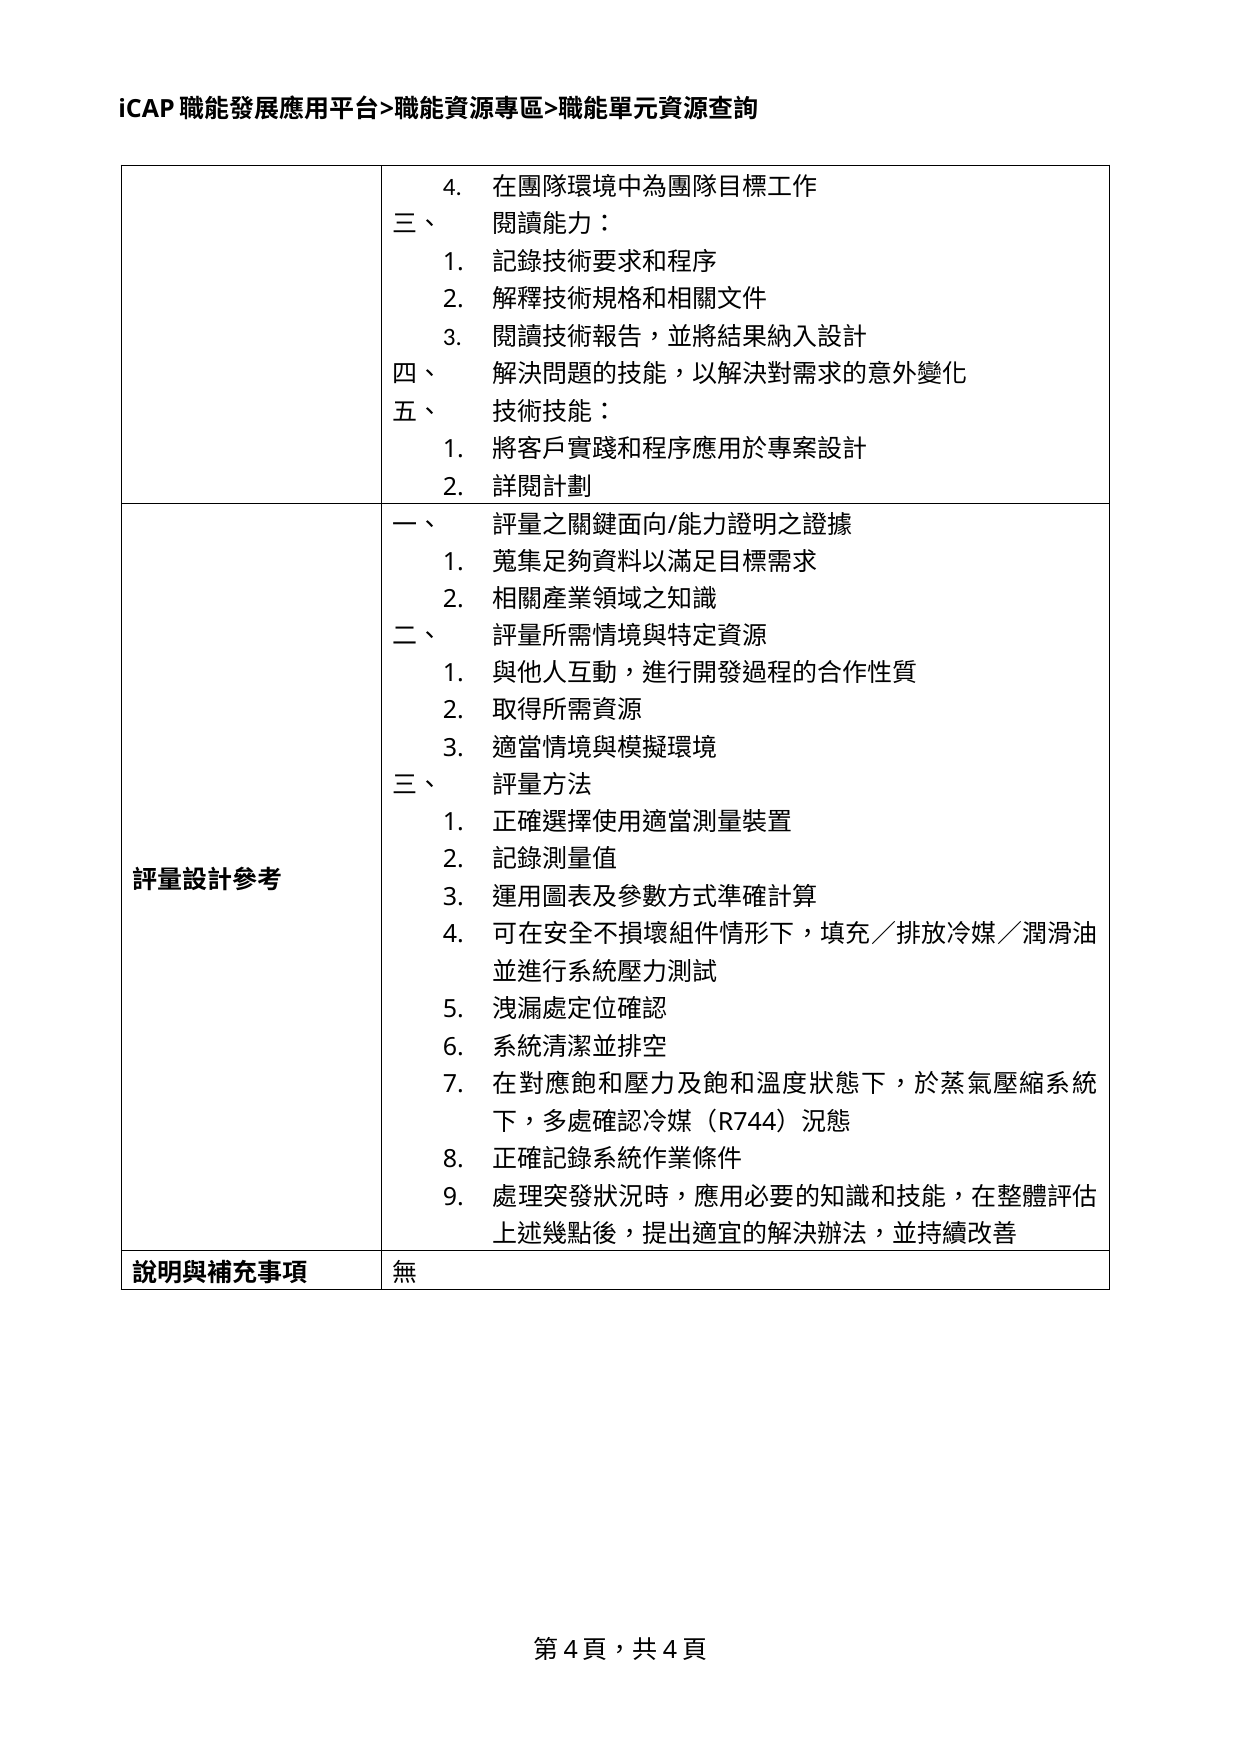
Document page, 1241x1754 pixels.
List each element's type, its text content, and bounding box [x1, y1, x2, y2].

table_cell [122, 166, 381, 503]
table_cell 評量之關鍵面向/能力證明之證據 蒐集足夠資料以滿足目標需求 相關產業領域之知識 評量所需情境與特定資源 與他人互動，進行開發過程的合作性質 取得所需資源 適當情境與模擬環境 評量方法 正確選擇使用適當測量裝置 記錄測量值 運用圖表及參數方式準確計算 可在安全不損壞組件情形下，填充／排放冷媒／潤滑油並進行系統壓力測試 洩漏處定位確認 系統清潔並排空 在對應飽和壓力及飽和溫度狀態下，於蒸氣壓縮系統下，多處確認冷媒（R744）況態 正確記錄系統作業條件 處理突發狀況時，應用必要的知識和技能，在整體評估上述幾點後，提出適宜的解決辦法，並持續改善 [382, 504, 1109, 1250]
table_cell 評量設計參考 [122, 504, 381, 1250]
table_cell 分析技能： 評估不同類型的技術數據 解釋數據結果 解釋技術和非技術文件，並以所需格式撰寫摘要報告 選擇和比較存取設備的優點和局限性 溝通技巧： 與技術和運營事務的內部和外部人員保持聯繫 與供應商，承包商，客戶和顧問，協調合約的核准和安排 與客戶、利益相關者和同事進行協商 在團隊環境中為團隊目標工作 閱讀能力： 記錄技術要求和程序 解釋技術規格和相關文件 閱讀技術報告，並將結果納入設計 解決問題的技能，以解決對需求的意外變化 技術技能： 將客戶實踐和程序應用於專案設計 詳閱計劃 [382, 166, 1109, 503]
table_cell 無 [382, 1251, 1109, 1289]
table_cell 說明與補充事項 [122, 1251, 381, 1289]
